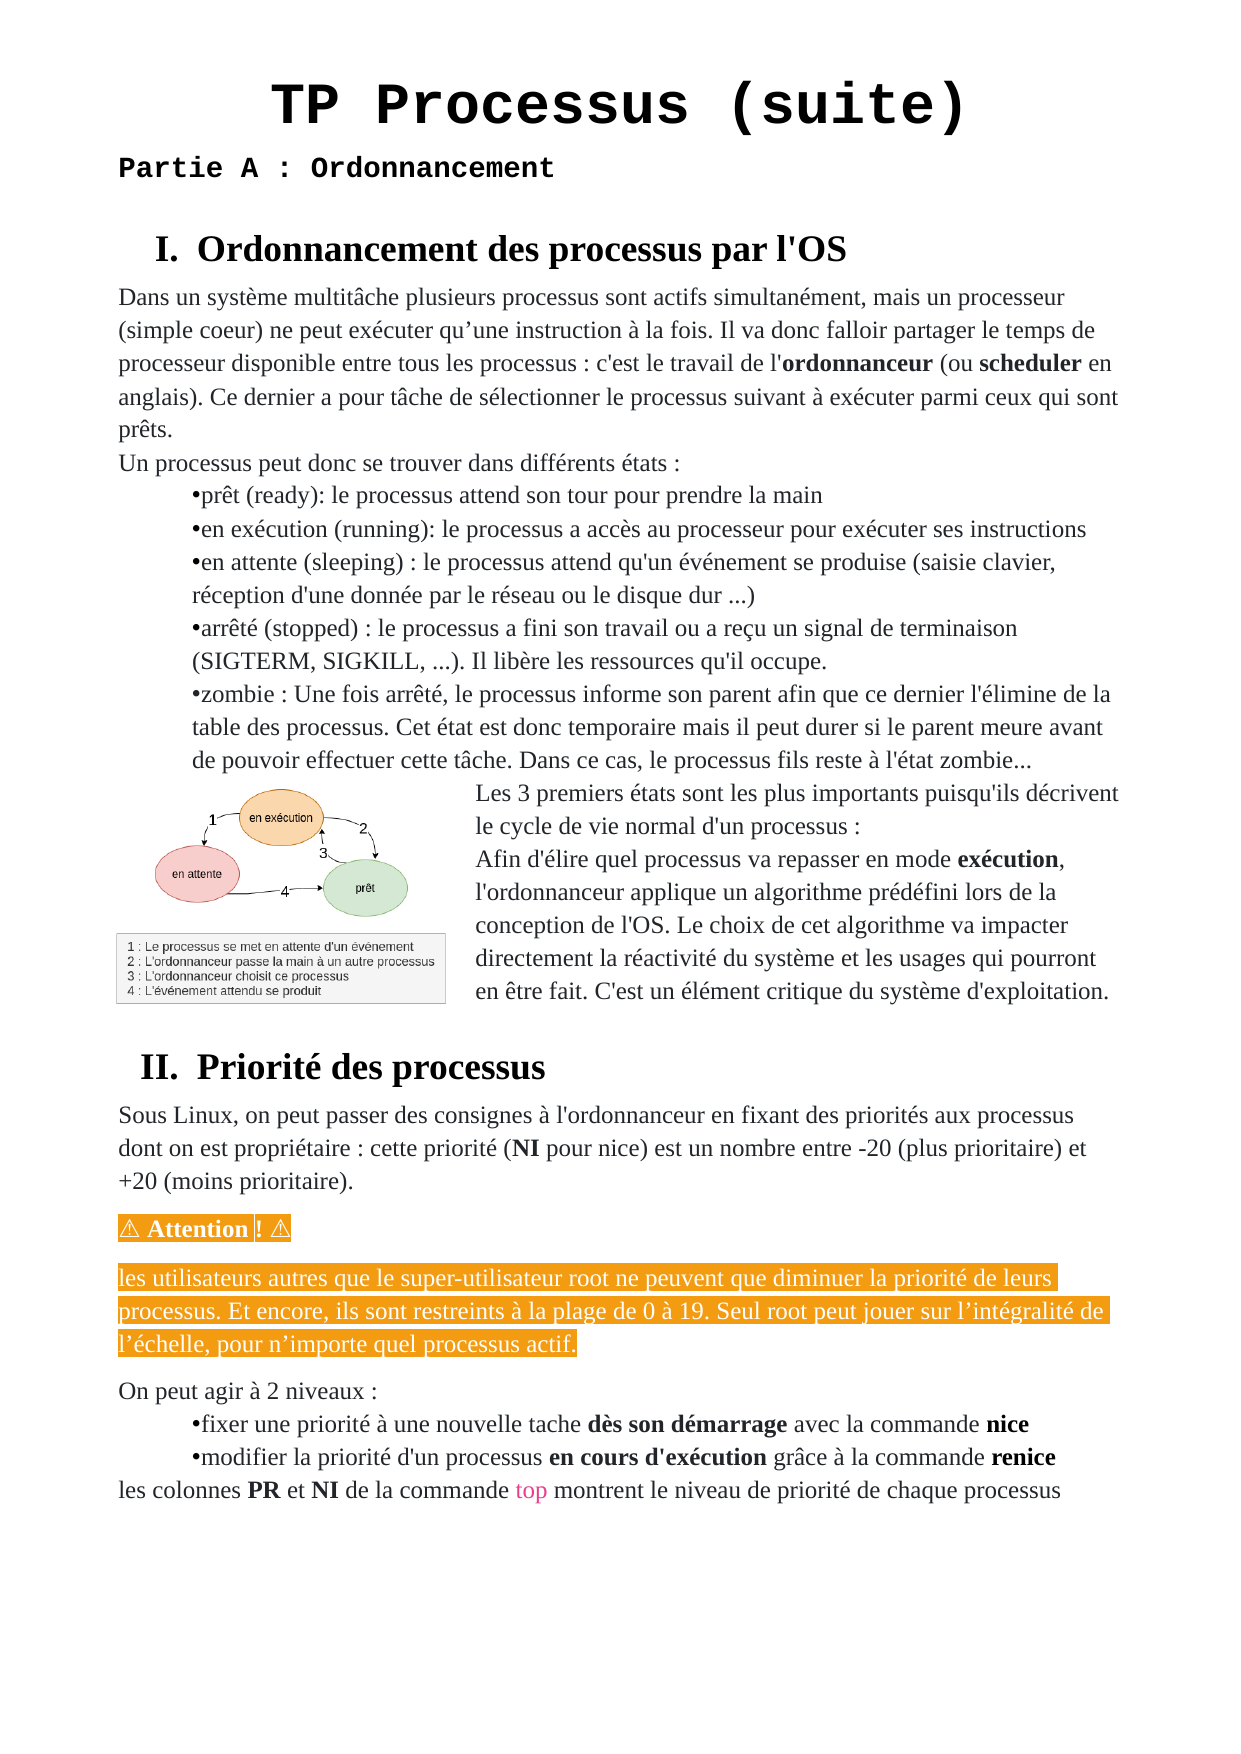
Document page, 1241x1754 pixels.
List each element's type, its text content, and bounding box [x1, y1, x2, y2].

list arrêté (stopped) : le processus a fini son travail ou a reçu un signal de terminaison (SIGTERM, SIGKILL, ...). Il libère les ressources qu'il occupe. [118, 613, 1122, 674]
text les utilisateurs autres que le super-utilisateur root ne peuvent que diminuer la priorité de leurs processus. Et encore, ils sont restreints à la plage de 0 à 19. Seul root peut jouer sur l’intégralité de l’échelle, pour n’importe quel processus actif. [118, 1263, 1122, 1357]
picture [116, 789, 446, 1004]
text On peut agir à 2 niveaux : [118, 1376, 1122, 1405]
text Sous Linux, on peut passer des consignes à l'ordonnanceur en fixant des priorités aux processus dont on est propriétaire : cette priorité (NI pour nice) est un nombre entre -20 (plus prioritaire) et +20 (moins prioritaire). [118, 1100, 1122, 1195]
text Partie A : Ordonnancement [118, 153, 1122, 187]
text Un processus peut donc se trouver dans différents états : [118, 448, 1122, 476]
title TP Processus (suite) [118, 75, 1122, 141]
list en exécution (running): le processus a accès au processeur pour exécuter ses instructions [118, 514, 1122, 542]
list modifier la priorité d'un processus en cours d'exécution grâce à la commande renice [118, 1442, 1122, 1471]
list prêt (ready): le processus attend son tour pour prendre la main [118, 481, 1122, 509]
text Afin d'élire quel processus va repasser en mode exécution, l'ordonnanceur applique un algorithme prédéfini lors de la conception de l'OS. Le choix de cet algorithme va impacter directement la réactivité du système et les usages qui pourront en être fait. C'est un élément critique du système d'exploitation. [118, 844, 1122, 1005]
subtitle Ordonnancement des processus par l'OS [178, 227, 1122, 270]
list zombie : Une fois arrêté, le processus informe son parent afin que ce dernier l'élimine de la table des processus. Cet état est donc temporaire mais il peut durer si le parent meure avant de pouvoir effectuer cette tâche. Dans ce cas, le processus fils reste à l'état zombie... [118, 679, 1122, 773]
text Les 3 premiers états sont les plus importants puisqu'ils décrivent le cycle de vie normal d'un processus : [118, 778, 1122, 839]
text les colonnes PR et NI de la commande top montrent le niveau de priorité de chaque processus [118, 1475, 1122, 1504]
list en attente (sleeping) : le processus attend qu'un événement se produise (saisie clavier, réception d'une donnée par le réseau ou le disque dur ...) [118, 547, 1122, 608]
subtitle Priorité des processus [178, 1044, 1122, 1087]
list fixer une priorité à une nouvelle tache dès son démarrage avec la commande nice [118, 1409, 1122, 1438]
subtitle ⚠️ Attention ! ⚠️ [118, 1214, 1122, 1242]
text Dans un système multitâche plusieurs processus sont actifs simultanément, mais un processeur (simple coeur) ne peut exécuter qu’une instruction à la fois. Il va donc falloir partager le temps de processeur disponible entre tous les processus : c'est le travail de l'ordonnanceur (ou scheduler en anglais). Ce dernier a pour tâche de sélectionner le processus suivant à exécuter parmi ceux qui sont prêts. [118, 282, 1122, 443]
